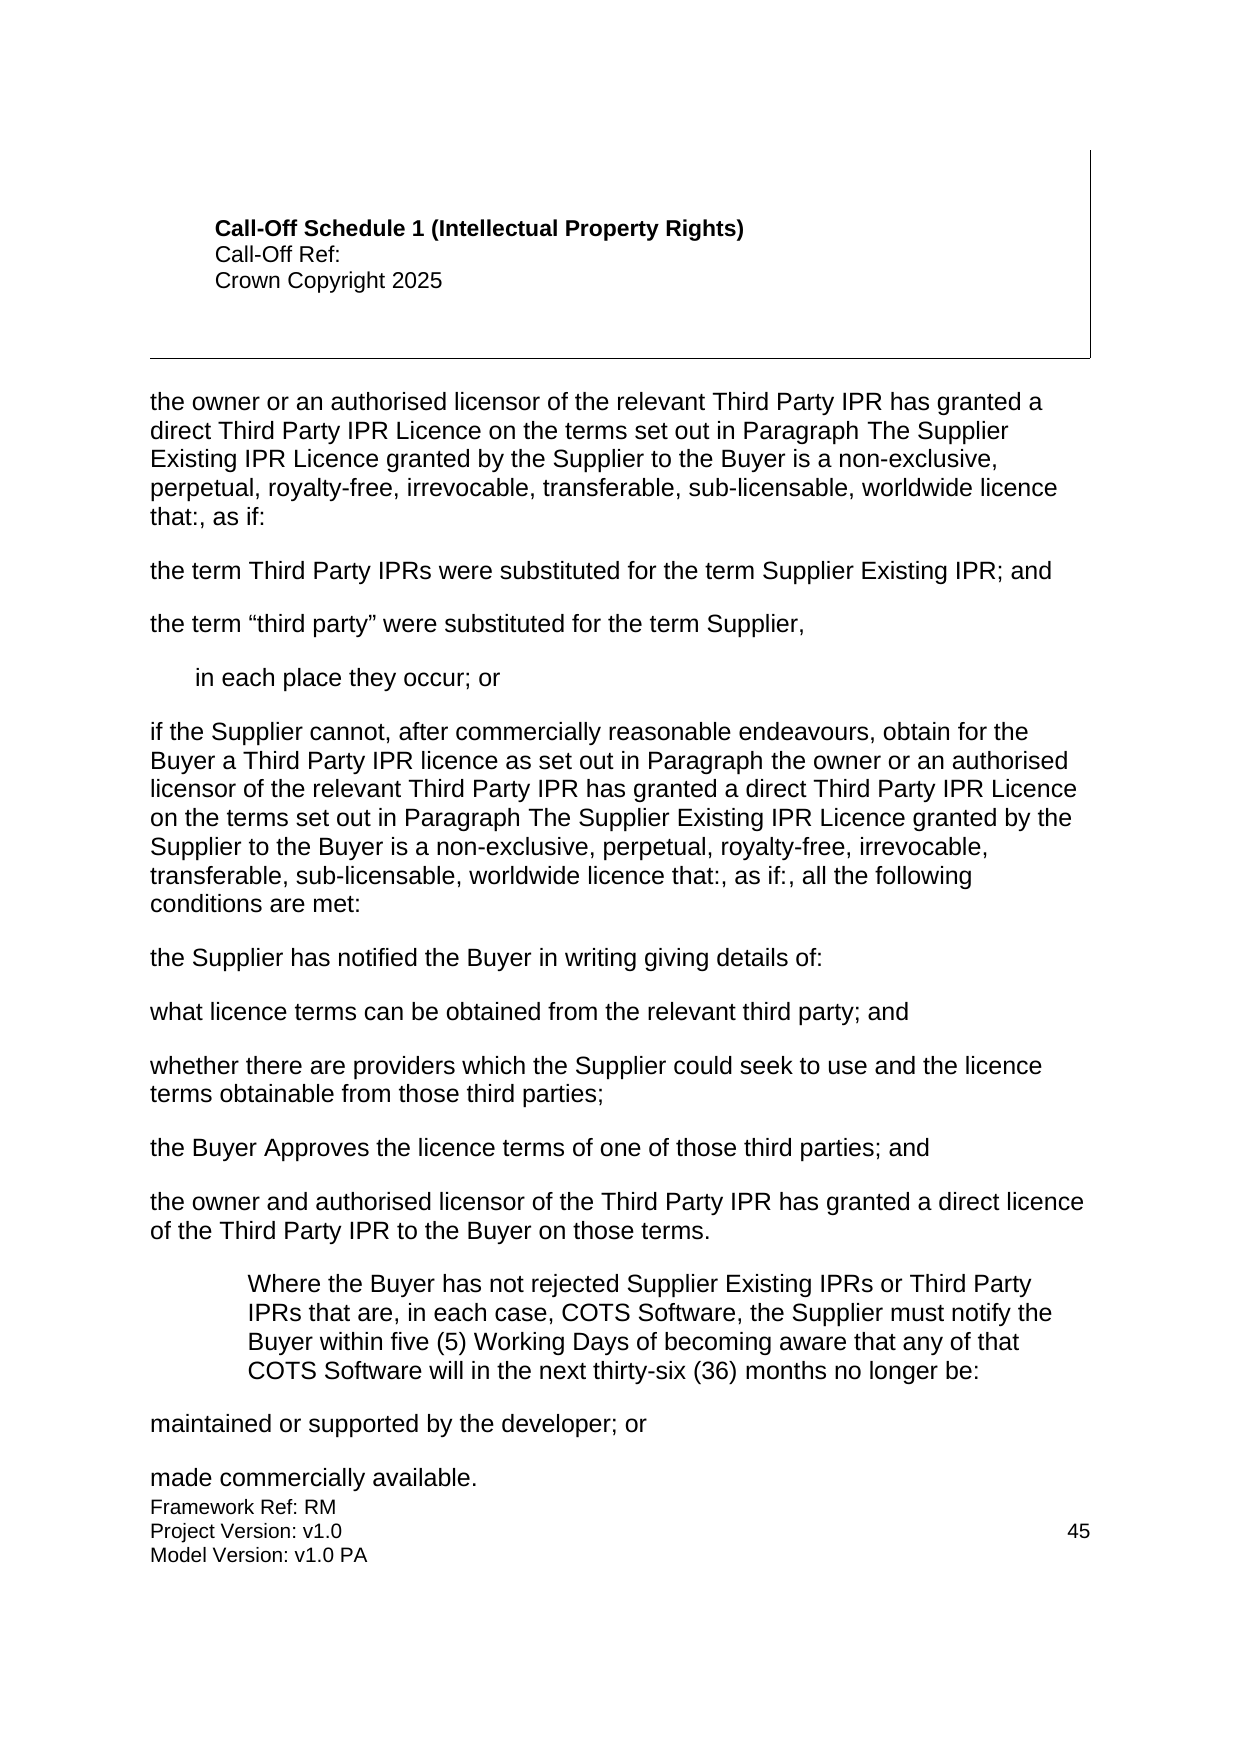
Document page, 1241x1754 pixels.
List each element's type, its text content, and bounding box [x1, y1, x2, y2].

subtitle the Supplier has notified the Buyer in writing giving details of: [150, 943, 1090, 972]
subtitle Where the Buyer has not rejected Supplier Existing IPRs or Third Party IPRs that are, in each case, COTS Software, the Supplier must notify the Buyer within five (5) Working Days of becoming aware that any of that COTS Software will in the next thirty-six (36) months no longer be: [247, 1269, 1090, 1384]
subtitle what licence terms can be obtained from the relevant third party; and [150, 997, 1090, 1026]
subtitle made commercially available. [150, 1463, 1090, 1492]
subtitle the owner and authorised licensor of the Third Party IPR has granted a direct licence of the Third Party IPR to the Buyer on those terms. [150, 1187, 1090, 1244]
subtitle the owner or an authorised licensor of the relevant Third Party IPR has granted a direct Third Party IPR Licence on the terms set out in Paragraph 4.3, as if: [150, 387, 1090, 531]
subtitle the term “third party” were substituted for the term Supplier, [150, 609, 1090, 638]
subtitle maintained or supported by the developer; or [150, 1409, 1090, 1438]
subtitle the Buyer Approves the licence terms of one of those third parties; and [150, 1133, 1090, 1162]
subtitle if the Supplier cannot, after commercially reasonable endeavours, obtain for the Buyer a Third Party IPR licence as set out in Paragraph 3.1.6.1, all the following conditions are met: [150, 717, 1090, 918]
text in each place they occur; or [150, 663, 1090, 692]
subtitle the term Third Party IPRs were substituted for the term Supplier Existing IPR; and [150, 556, 1090, 584]
subtitle whether there are providers which the Supplier could seek to use and the licence terms obtainable from those third parties; [150, 1051, 1090, 1108]
